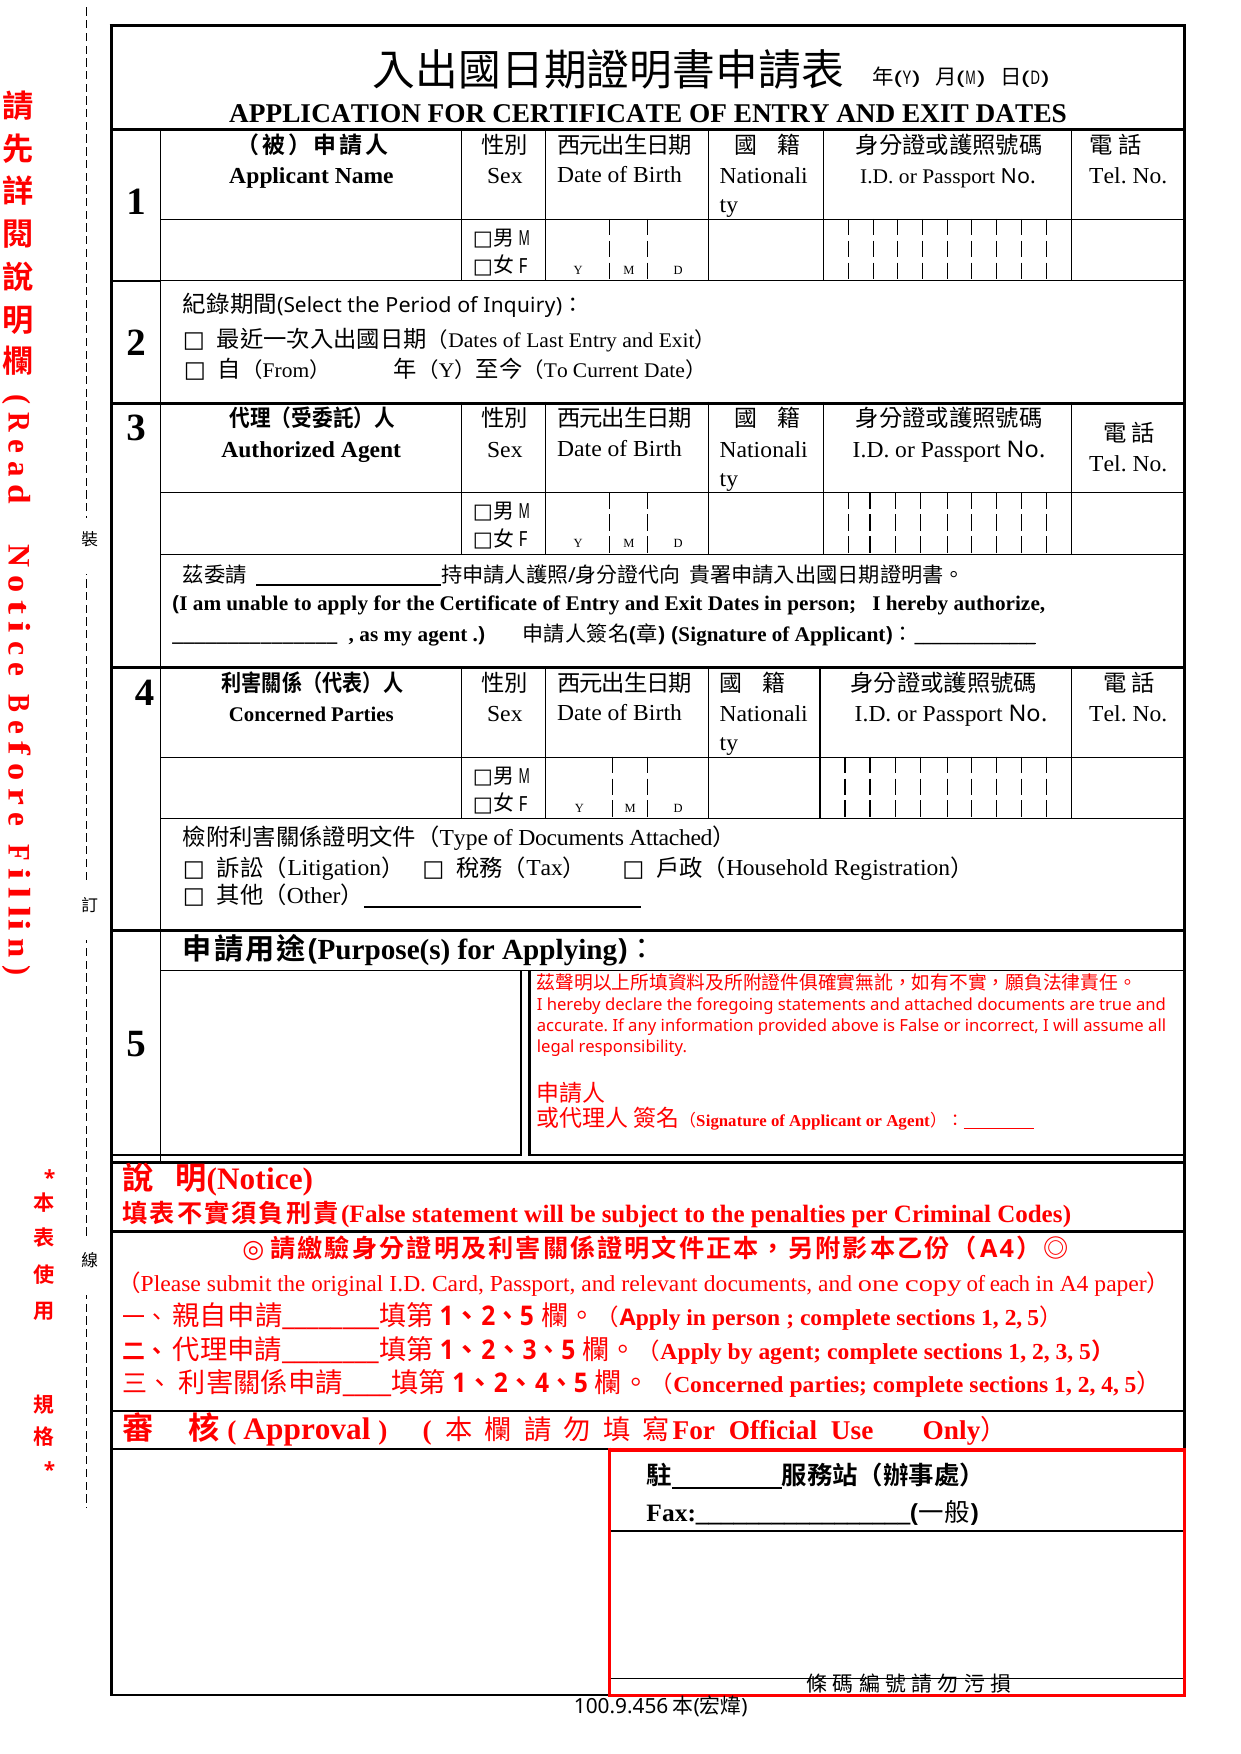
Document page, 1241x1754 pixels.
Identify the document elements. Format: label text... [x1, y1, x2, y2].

table_cell [997, 758, 1021, 818]
table_cell 審 核 ( Approval ) ( 本 欄 請 勿 填 寫 For Official Use Only） [113, 1412, 1183, 1447]
table_cell □男 M □女 F [462, 220, 545, 280]
text * [33, 1165, 76, 1190]
table_cell [161, 758, 461, 818]
table_cell 代理（受委託）人 Authorized Agent [161, 405, 461, 492]
text 用 [33, 1290, 76, 1322]
table_cell [709, 758, 819, 818]
table_cell [870, 493, 895, 554]
table_cell [824, 220, 848, 280]
table_cell [161, 493, 461, 554]
table_cell 說 明(Notice) 填表不實須負刑責(False statement will be subject to the penalties per Criminal Codes) [113, 1164, 1183, 1230]
table_cell 4 [66, 884, 103, 940]
table_header 入出國日期證明書申請表 年(Y) 月(M) 日(D) APPLICATION FOR CERTIFICATE OF ENTRY AND EXIT DATES [113, 27, 1183, 128]
table_cell [709, 220, 823, 280]
text 表 [33, 1218, 76, 1253]
table_cell [947, 758, 972, 818]
table_cell [161, 971, 520, 1154]
table_cell [972, 220, 997, 280]
table_cell [997, 493, 1021, 554]
table_cell [113, 1450, 608, 1694]
table_cell 西元出生日期 Date of Birth [546, 131, 708, 219]
table_cell 利害關係（代表）人 Concerned Parties [161, 669, 461, 757]
table_cell 4 [113, 669, 160, 928]
table_cell [895, 493, 920, 554]
table_cell 性別 Sex [462, 131, 545, 219]
table_cell [1046, 220, 1071, 280]
table_cell [824, 493, 848, 554]
table_cell 5 [113, 932, 160, 1154]
table_cell [821, 758, 845, 818]
table_cell [1046, 758, 1071, 818]
table_cell [972, 493, 997, 554]
table_cell Y [546, 758, 612, 818]
table_cell 國籍 Nationality [709, 669, 819, 757]
table_cell 茲委請 持申請人護照/身分證代向 貴署申請入出國日期證明書。 (I am unable to apply for the Certificate of Entry and Exit Dates in person; I hereby authorize, _______________ , as my agent .) 申請人簽名(章) (Signature of Applicant)：______________ [161, 555, 1183, 666]
table_cell [1021, 493, 1046, 554]
table_cell M [613, 758, 647, 818]
table_cell [1021, 220, 1046, 280]
table_cell 電 話 Tel. No. [1072, 669, 1183, 757]
table_header 入出國日期證明書申請表 年(Y) 月(M) 日(D) APPLICATION FOR CERTIFICATE OF ENTRY AND EXIT DATES [0, 91, 63, 381]
text 使 [33, 1255, 66, 1290]
table_cell 電 話 Tel. No. [1072, 131, 1183, 219]
table_cell D [648, 758, 708, 818]
table_cell 身分證或護照號碼 I.D. or Passport No. [824, 131, 1071, 219]
text 100.9.456本(宏煒) [124, 1697, 1181, 1718]
table_cell 性別 Sex [462, 669, 545, 757]
text 格 [33, 1419, 76, 1451]
table_cell 國籍 Nationality [709, 131, 823, 219]
table_cell 茲聲明以上所填資料及所附證件俱確實無訛，如有不實，願負法律責任。 I hereby declare the foregoing statements and attached documents are true and accurate. If any information provided above is False or incorrect, I will assume all legal responsibility. 申請人 或代理人 簽名（Signature of Applicant or Agent）： [531, 971, 1183, 1154]
table_cell [1021, 758, 1046, 818]
table_cell [873, 220, 898, 280]
table_cell 身分證或護照號碼 I.D. or Passport No. [824, 405, 1071, 492]
table_cell [1046, 493, 1071, 554]
table_cell 西元出生日期 Date of Birth [546, 669, 708, 757]
table_cell [923, 220, 947, 280]
table_cell D [648, 220, 708, 280]
table_cell 檢附利害關係證明文件（Type of Documents Attached） □ 訴訟（Litigation） □ 稅務（Tax） □ 戶政（Household Registration） □ 其他（Other） [161, 819, 1183, 928]
table_cell [920, 758, 947, 818]
text 100.9.456本(宏煒) [12, 1140, 76, 1547]
table_cell [920, 493, 947, 554]
table_cell 性別 Sex [462, 405, 545, 492]
table_cell [947, 493, 972, 554]
table_cell 2 [113, 282, 160, 402]
table_cell 電 話 Tel. No. [1072, 405, 1183, 492]
table_cell 身分證或護照號碼 I.D. or Passport No. [821, 669, 1071, 757]
table_cell （被）申請人 Applicant Name [161, 131, 461, 219]
table_cell [1072, 220, 1183, 280]
table_cell □男 M □女 F [462, 493, 545, 554]
table_cell M [610, 493, 647, 554]
text 規 [33, 1387, 76, 1419]
table_cell [997, 220, 1021, 280]
table_cell D [648, 493, 708, 554]
table_cell [1072, 758, 1183, 818]
table_cell 3 [113, 405, 160, 666]
table_cell [849, 493, 870, 554]
table_cell [898, 220, 922, 280]
table_cell [972, 758, 997, 818]
text * [33, 1451, 76, 1483]
table_cell ◎ 請繳驗身分證明及利害關係證明文件正本，另附影本乙份（A4）◎ （Please submit the original I.D. Card, Passport, and relevant documents, and one copy of each in A4 paper） 親自申請________填第 1、2、5 欄。（Apply in person ; complete sections 1, 2, 5） 代理申請________填第 1、2、3、5 欄。（Apply by agent; complete sections 1, 2, 3, 5） 利害關係申請____填第 1、2、4、5 欄。（Concerned parties; complete sections 1, 2, 4, 5） [113, 1233, 1183, 1410]
table_cell [947, 220, 972, 280]
table_cell [611, 1532, 1183, 1678]
table_cell □男 M □女 F [462, 758, 545, 818]
table_cell Y [546, 493, 610, 554]
table_cell [895, 758, 920, 818]
table_cell [709, 493, 823, 554]
text 本 [33, 1190, 76, 1215]
table_cell [870, 758, 895, 818]
table_cell M [610, 220, 647, 280]
table_cell [1072, 493, 1183, 554]
table_cell 3 [66, 518, 103, 574]
table_cell 1 [113, 131, 160, 280]
table_cell Y [546, 220, 610, 280]
table_cell 申請用途(Purpose(s) for Applying)： [161, 932, 1183, 970]
table_cell 國籍 Nationality [709, 405, 823, 492]
table_cell [161, 1154, 1183, 1161]
table_cell 紀錄期間(Select the Period of Inquiry)： □ 最近一次入出國日期（Dates of Last Entry and Exit） □ 自（From） 年（Y）至今（To Current Date） [161, 281, 1183, 402]
table_cell [849, 220, 873, 280]
table_cell 西元出生日期 Date of Birth [546, 405, 708, 492]
table_cell [161, 220, 461, 280]
table_cell [845, 758, 870, 818]
table_cell 駐 服務站（辦事處） Fax:_________________(一般) [611, 1452, 1183, 1530]
table_cell 條 碼 編 號 請 勿 污 損 [611, 1679, 1183, 1694]
